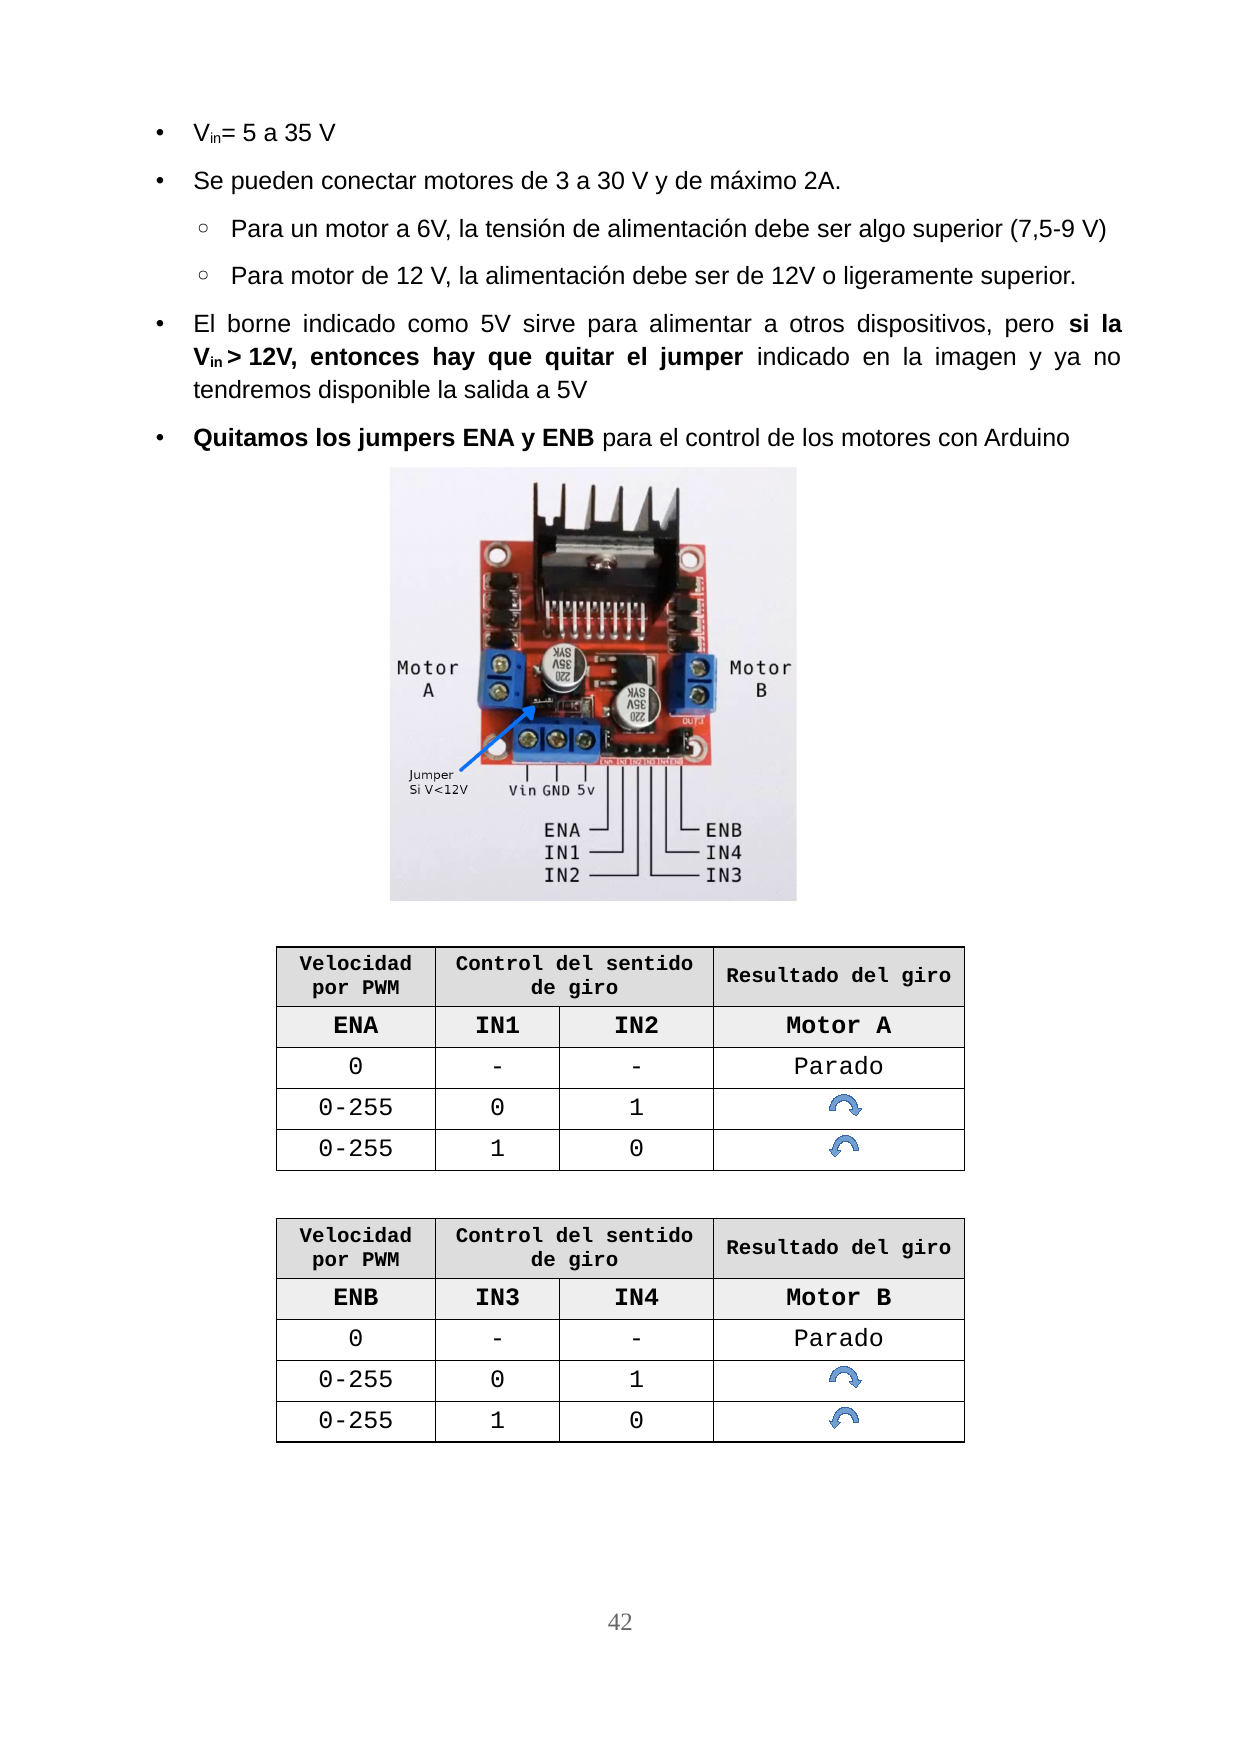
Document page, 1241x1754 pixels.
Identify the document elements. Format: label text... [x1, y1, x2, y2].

table_header Resultado del giro [714, 948, 964, 1006]
table_cell - [560, 1048, 713, 1088]
list Para un motor a 6V, la tensión de alimentación debe ser algo superior (7,5-9 V) [193, 213, 1122, 242]
table_header Velocidad por PWM [277, 948, 435, 1006]
table_cell 0-255 [277, 1361, 435, 1401]
table_cell Motor A [714, 1007, 964, 1047]
picture [389, 467, 797, 901]
table_cell Motor B [714, 1279, 964, 1319]
table_cell [714, 1402, 964, 1441]
table_cell 0-255 [277, 1402, 435, 1441]
list El borne indicado como 5V sirve para alimentar a otros dispositivos, pero si la Vin > 12V, entonces hay que quitar el jumper indicado en la imagen y ya no tendremos disponible la salida a 5V [156, 309, 1122, 404]
table_cell 0 [560, 1130, 713, 1169]
table_cell 1 [436, 1402, 559, 1441]
table_cell ENA [277, 1007, 435, 1047]
table_cell 1 [436, 1130, 559, 1169]
table_cell 0 [277, 1320, 435, 1360]
table_cell [714, 1089, 964, 1129]
table_cell ENB [277, 1279, 435, 1319]
list Vin= 5 a 35 V [156, 118, 1122, 147]
table_cell 0 [560, 1402, 713, 1441]
table_cell 0-255 [277, 1089, 435, 1129]
table_cell 0 [436, 1361, 559, 1401]
table_cell 0 [436, 1089, 559, 1129]
table_cell IN2 [560, 1007, 713, 1047]
table_cell Parado [714, 1320, 964, 1360]
table_cell 0 [277, 1048, 435, 1088]
table_cell 1 [560, 1361, 713, 1401]
list Para motor de 12 V, la alimentación debe ser de 12V o ligeramente superior. [193, 261, 1122, 290]
table_header Control del sentido de giro [436, 948, 713, 1006]
table_cell IN3 [436, 1279, 559, 1319]
table_cell IN4 [560, 1279, 713, 1319]
table_header Velocidad por PWM [277, 1219, 435, 1278]
table_cell [714, 1361, 964, 1401]
table_cell - [560, 1320, 713, 1360]
list Quitamos los jumpers ENA y ENB para el control de los motores con Arduino [156, 423, 1122, 452]
table_cell - [436, 1048, 559, 1088]
table_cell - [436, 1320, 559, 1360]
table_cell Parado [714, 1048, 964, 1088]
table_cell IN1 [436, 1007, 559, 1047]
table_header Control del sentido de giro [436, 1219, 713, 1278]
list Se pueden conectar motores de 3 a 30 V y de máximo 2A. [156, 166, 1122, 195]
table_cell [714, 1130, 964, 1169]
table_cell 1 [560, 1089, 713, 1129]
table_cell 0-255 [277, 1130, 435, 1169]
table_header Resultado del giro [714, 1219, 964, 1278]
